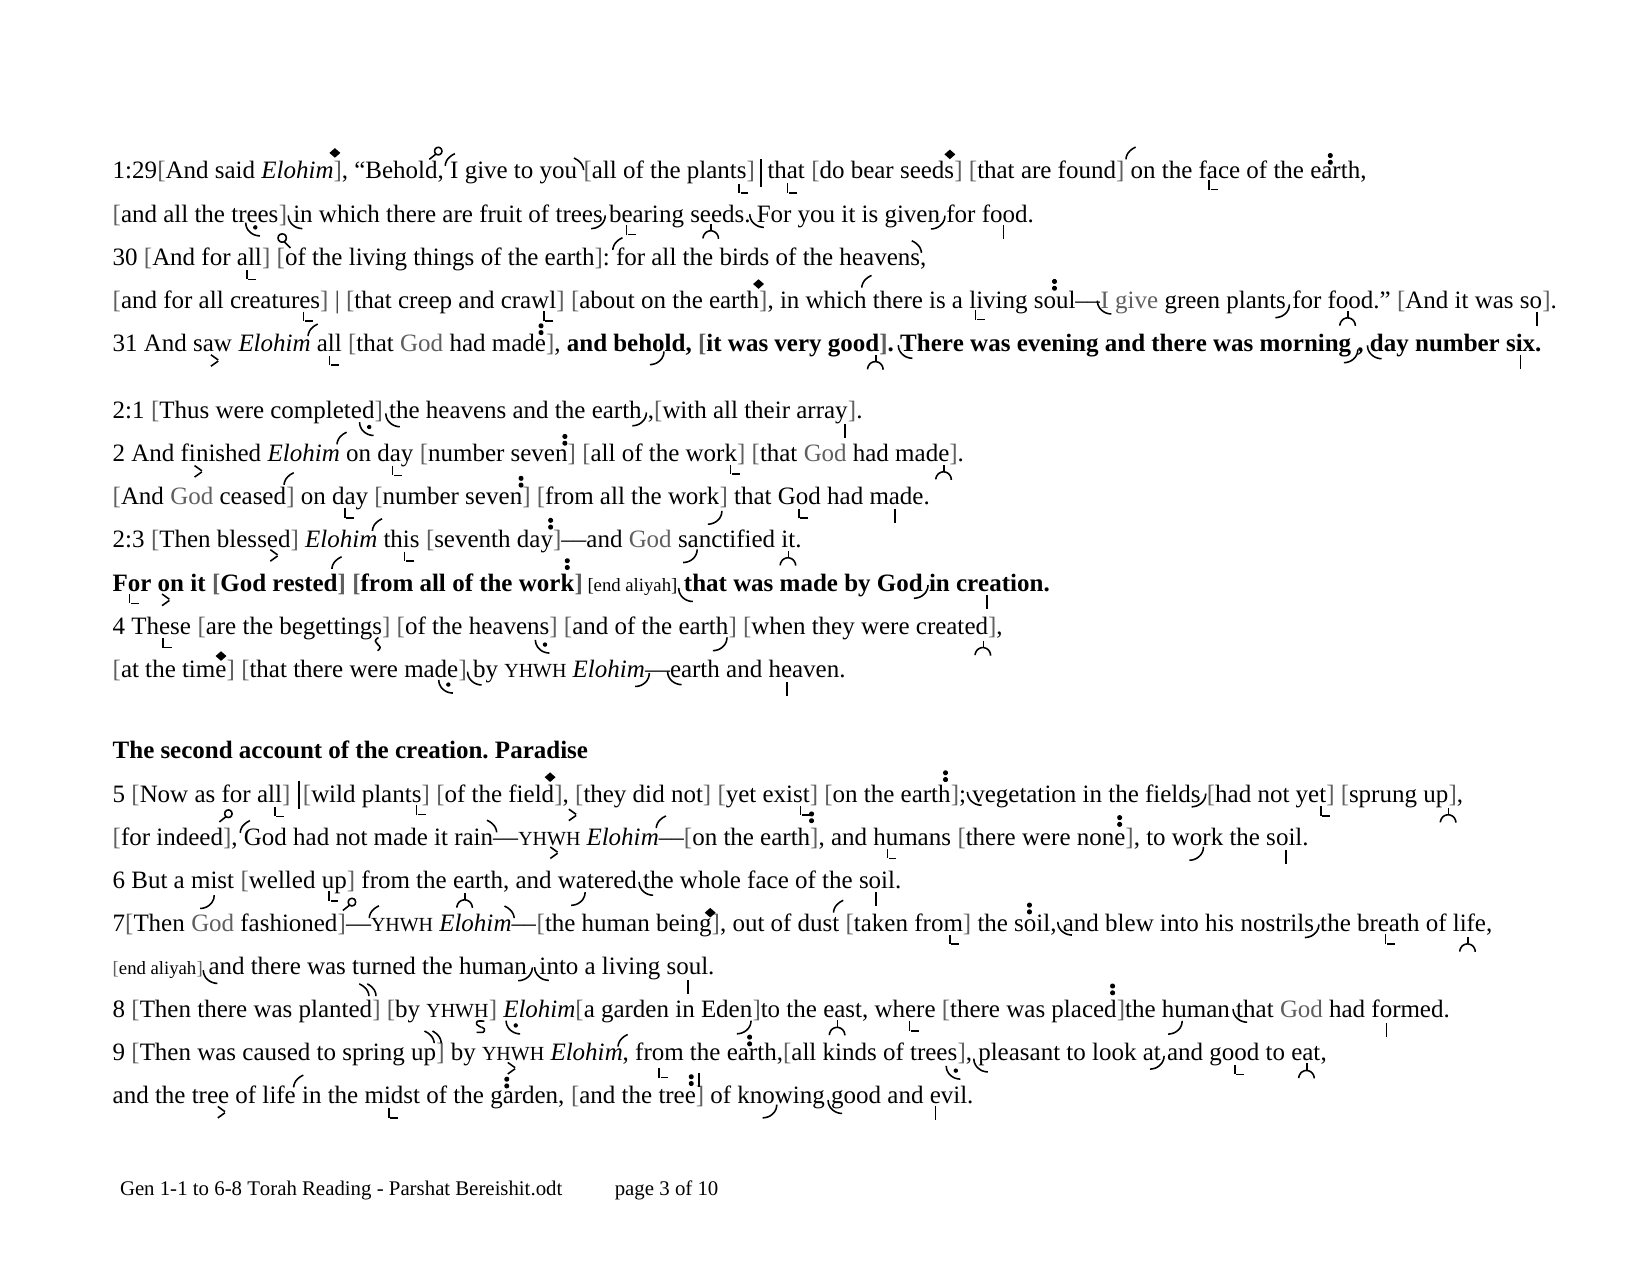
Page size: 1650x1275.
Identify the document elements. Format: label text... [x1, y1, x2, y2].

text For on it [God rested] [from all of the work] [end aliyah] that was made by God in creation. [112, 568, 1575, 596]
text [at the time] [that there were made] by yhwh Elohim––earth and heaven. [112, 654, 1575, 683]
text 8 [Then there was planted] [by yhwh] Elohim[a garden in Eden]to the east, where [there was placed]the human that God had formed. [112, 994, 1575, 1023]
text 9 [Then was caused to spring up] by yhwh Elohim, from the earth,[all kinds of trees], pleasant to look at and good to eat, and the tree of life in the midst of the garden, [and the tree] of knowing good and evil. [112, 1037, 1575, 1109]
text 2 And finished Elohim on day [number seven] [all of the work] [that God had made]. [112, 438, 1575, 467]
text 31 And saw Elohim all [that God had made], and behold, [it was very good]. There was evening and there was morning , day number six. [112, 328, 1575, 357]
text 1:29[And said Elohim], “Behold, I give to you [all of the plants] that [do bear seeds] [that are found] on the face of the earth, [and all the trees] in which there are fruit of trees bearing seeds. For you it is given for food. 30 [And for all] [of the living things of the earth]: for all the birds of the heavens, [and for all creatures] | [that creep and crawl] [about on the earth], in which there is a living soul––I give green plants for food.” [And it was so]. [112, 112, 1575, 314]
text 2:3 [Then blessed] Elohim this [seventh day]––and God sanctified it. [112, 524, 1575, 553]
text 4 These [are the begettings] [of the heavens] [and of the earth] [when they were created], [112, 611, 1575, 639]
text 7[Then God fashioned]––yhwh Elohim––[the human being], out of dust [taken from] the soil, and blew into his nostrils the breath of life, [end aliyah] and there was turned the human into a living soul. [112, 908, 1575, 980]
text The second account of the creation. Paradise 5 [Now as for all] [wild plants] [of the field], [they did not] [yet exist] [on the earth]; vegetation in the fields [had not yet] [sprung up], [for indeed], God had not made it rain––yhwh Elohim––[on the earth], and humans [there were none], to work the soil. [112, 697, 1575, 851]
text 6 But a mist [welled up] from the earth, and watered the whole face of the soil. [112, 865, 1575, 894]
text 2:1 [Thus were completed] the heavens and the earth ,[with all their array]. [112, 371, 1575, 424]
text [And God ceased] on day [number seven] [from all the work] that God had made. [112, 481, 1575, 510]
